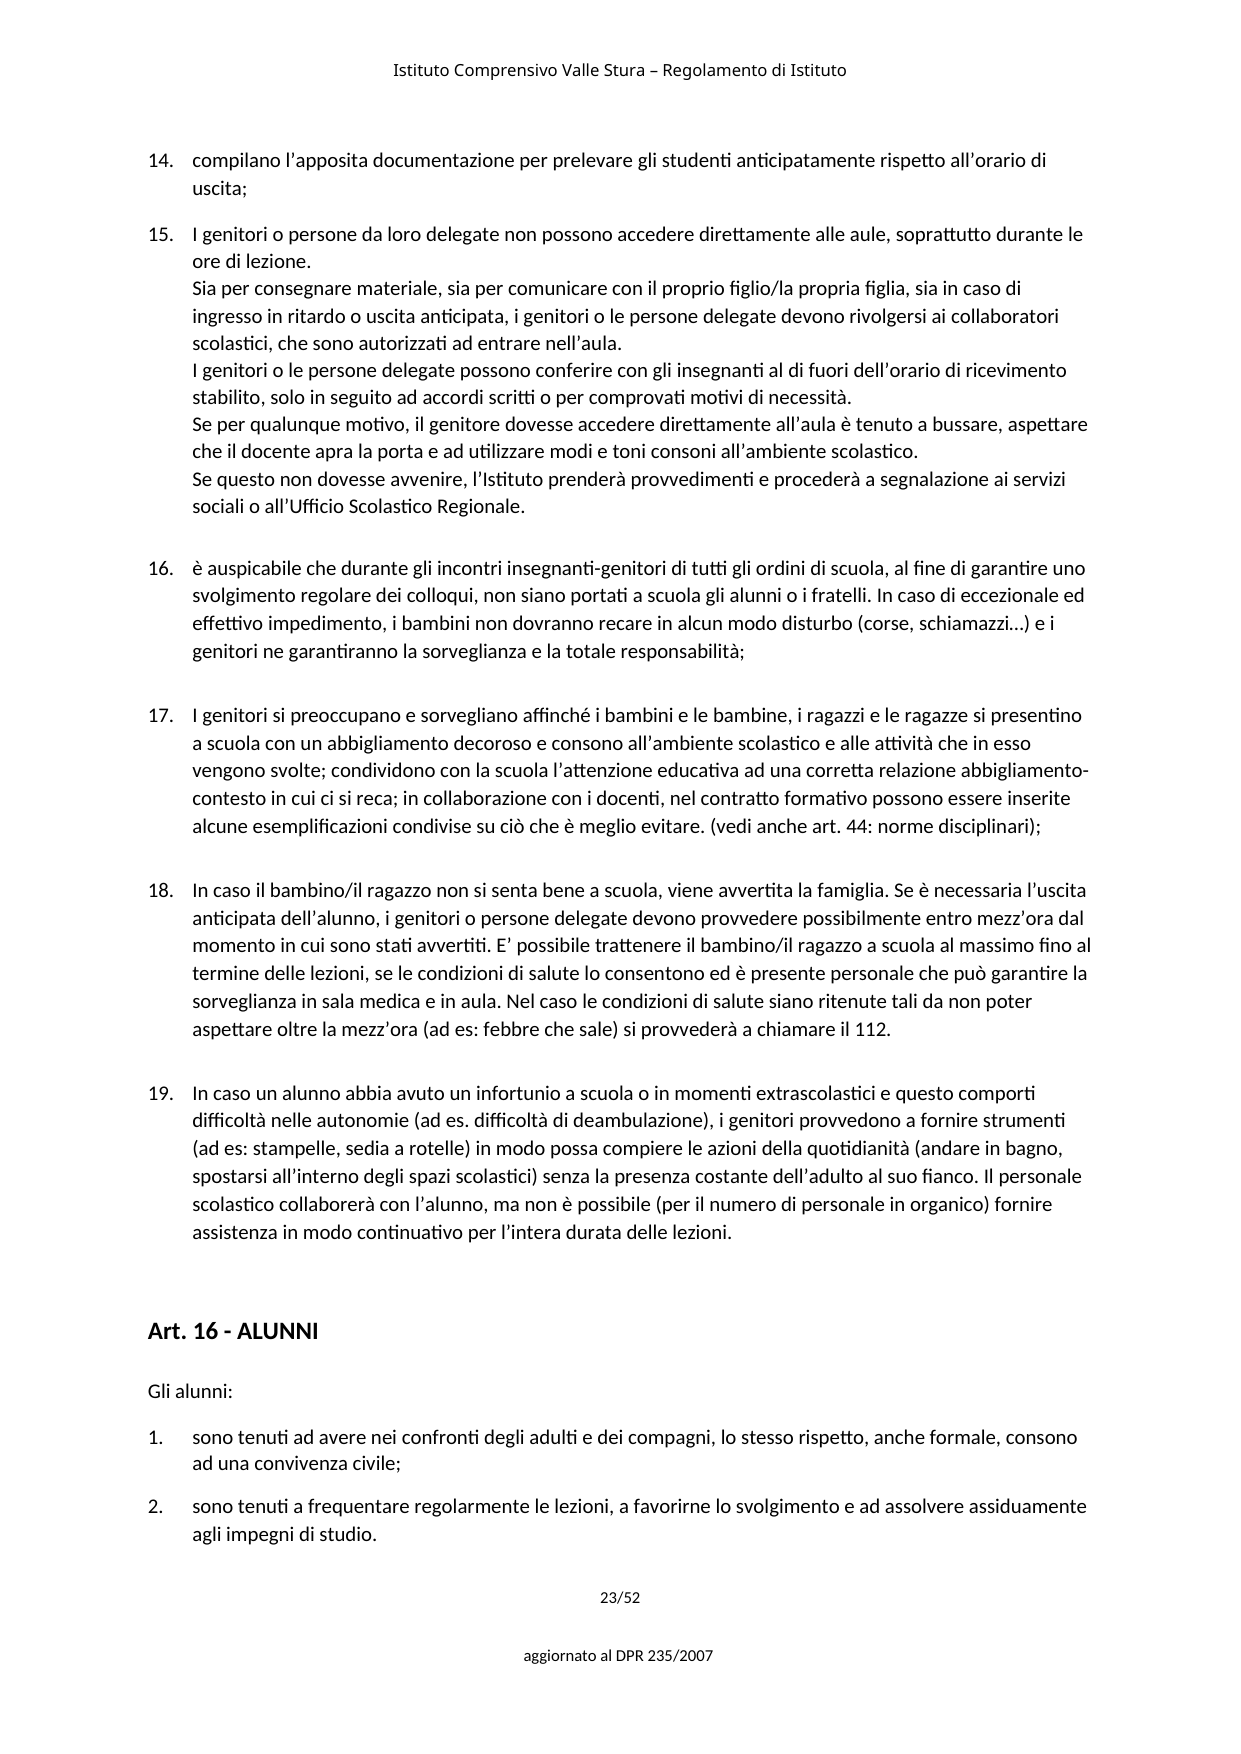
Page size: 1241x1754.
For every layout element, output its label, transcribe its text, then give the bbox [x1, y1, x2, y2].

text Gli alunni: [148, 1379, 1093, 1404]
list compilano l’apposita documentazione per prelevare gli studenti anticipatamente rispetto all’orario di uscita; [148, 148, 1093, 201]
list In caso il bambino/il ragazzo non si senta bene a scuola, viene avvertita la famiglia. Se è necessaria l’uscita anticipata dell’alunno, i genitori o persone delegate devono provvedere possibilmente entro mezz’ora dal momento in cui sono stati avvertiti. E’ possibile trattenere il bambino/il ragazzo a scuola al massimo fino al termine delle lezioni, se le condizioni di salute lo consentono ed è presente personale che può garantire la sorveglianza in sala medica e in aula. Nel caso le condizioni di salute siano ritenute tali da non poter aspettare oltre la mezz’ora (ad es: febbre che sale) si provvederà a chiamare il 112. [148, 877, 1093, 1042]
list è auspicabile che durante gli incontri insegnanti-genitori di tutti gli ordini di scuola, al fine di garantire uno svolgimento regolare dei colloqui, non siano portati a scuola gli alunni o i fratelli. In caso di eccezionale ed effettivo impedimento, i bambini non dovranno recare in alcun modo disturbo (corse, schiamazzi…) e i genitori ne garantiranno la sorveglianza e la totale responsabilità; [148, 555, 1093, 664]
list sono tenuti a frequentare regolarmente le lezioni, a favorirne lo svolgimento e ad assolvere assiduamente agli impegni di studio. [148, 1493, 1093, 1546]
list I genitori o persone da loro delegate non possono accedere direttamente alle aule, soprattutto durante le ore di lezione. Sia per consegnare materiale, sia per comunicare con il proprio figlio/la propria figlia, sia in caso di ingresso in ritardo o uscita anticipata, i genitori o le persone delegate devono rivolgersi ai collaboratori scolastici, che sono autorizzati ad entrare nell’aula. I genitori o le persone delegate possono conferire con gli insegnanti al di fuori dell’orario di ricevimento stabilito, solo in seguito ad accordi scritti o per comprovati motivi di necessità. Se per qualunque motivo, il genitore dovesse accedere direttamente all’aula è tenuto a bussare, aspettare che il docente apra la porta e ad utilizzare modi e toni consoni all’ambiente scolastico. Se questo non dovesse avvenire, l’Istituto prenderà provvedimenti e procederà a segnalazione ai servizi sociali o all’Ufficio Scolastico Regionale. [148, 221, 1093, 518]
list I genitori si preoccupano e sorvegliano affinché i bambini e le bambine, i ragazzi e le ragazze si presentino a scuola con un abbigliamento decoroso e consono all’ambiente scolastico e alle attività che in esso vengono svolte; condividono con la scuola l’attenzione educativa ad una corretta relazione abbigliamento- contesto in cui ci si reca; in collaborazione con i docenti, nel contratto formativo possono essere inserite alcune esemplificazioni condivise su ciò che è meglio evitare. (vedi anche art. 44: norme disciplinari); [148, 702, 1093, 839]
list In caso un alunno abbia avuto un infortunio a scuola o in momenti extrascolastici e questo comporti difficoltà nelle autonomie (ad es. difficoltà di deambulazione), i genitori provvedono a fornire strumenti (ad es: stampelle, sedia a rotelle) in modo possa compiere le azioni della quotidianità (andare in bagno, spostarsi all’interno degli spazi scolastici) senza la presenza costante dell’adulto al suo fianco. Il personale scolastico collaborerà con l’alunno, ma non è possibile (per il numero di personale in organico) fornire assistenza in modo continuativo per l’intera durata delle lezioni. [148, 1080, 1093, 1245]
subtitle Art. 16 - ALUNNI [148, 1315, 1093, 1345]
list sono tenuti ad avere nei confronti degli adulti e dei compagni, lo stesso rispetto, anche formale, consono ad una convivenza civile; [148, 1424, 1093, 1475]
